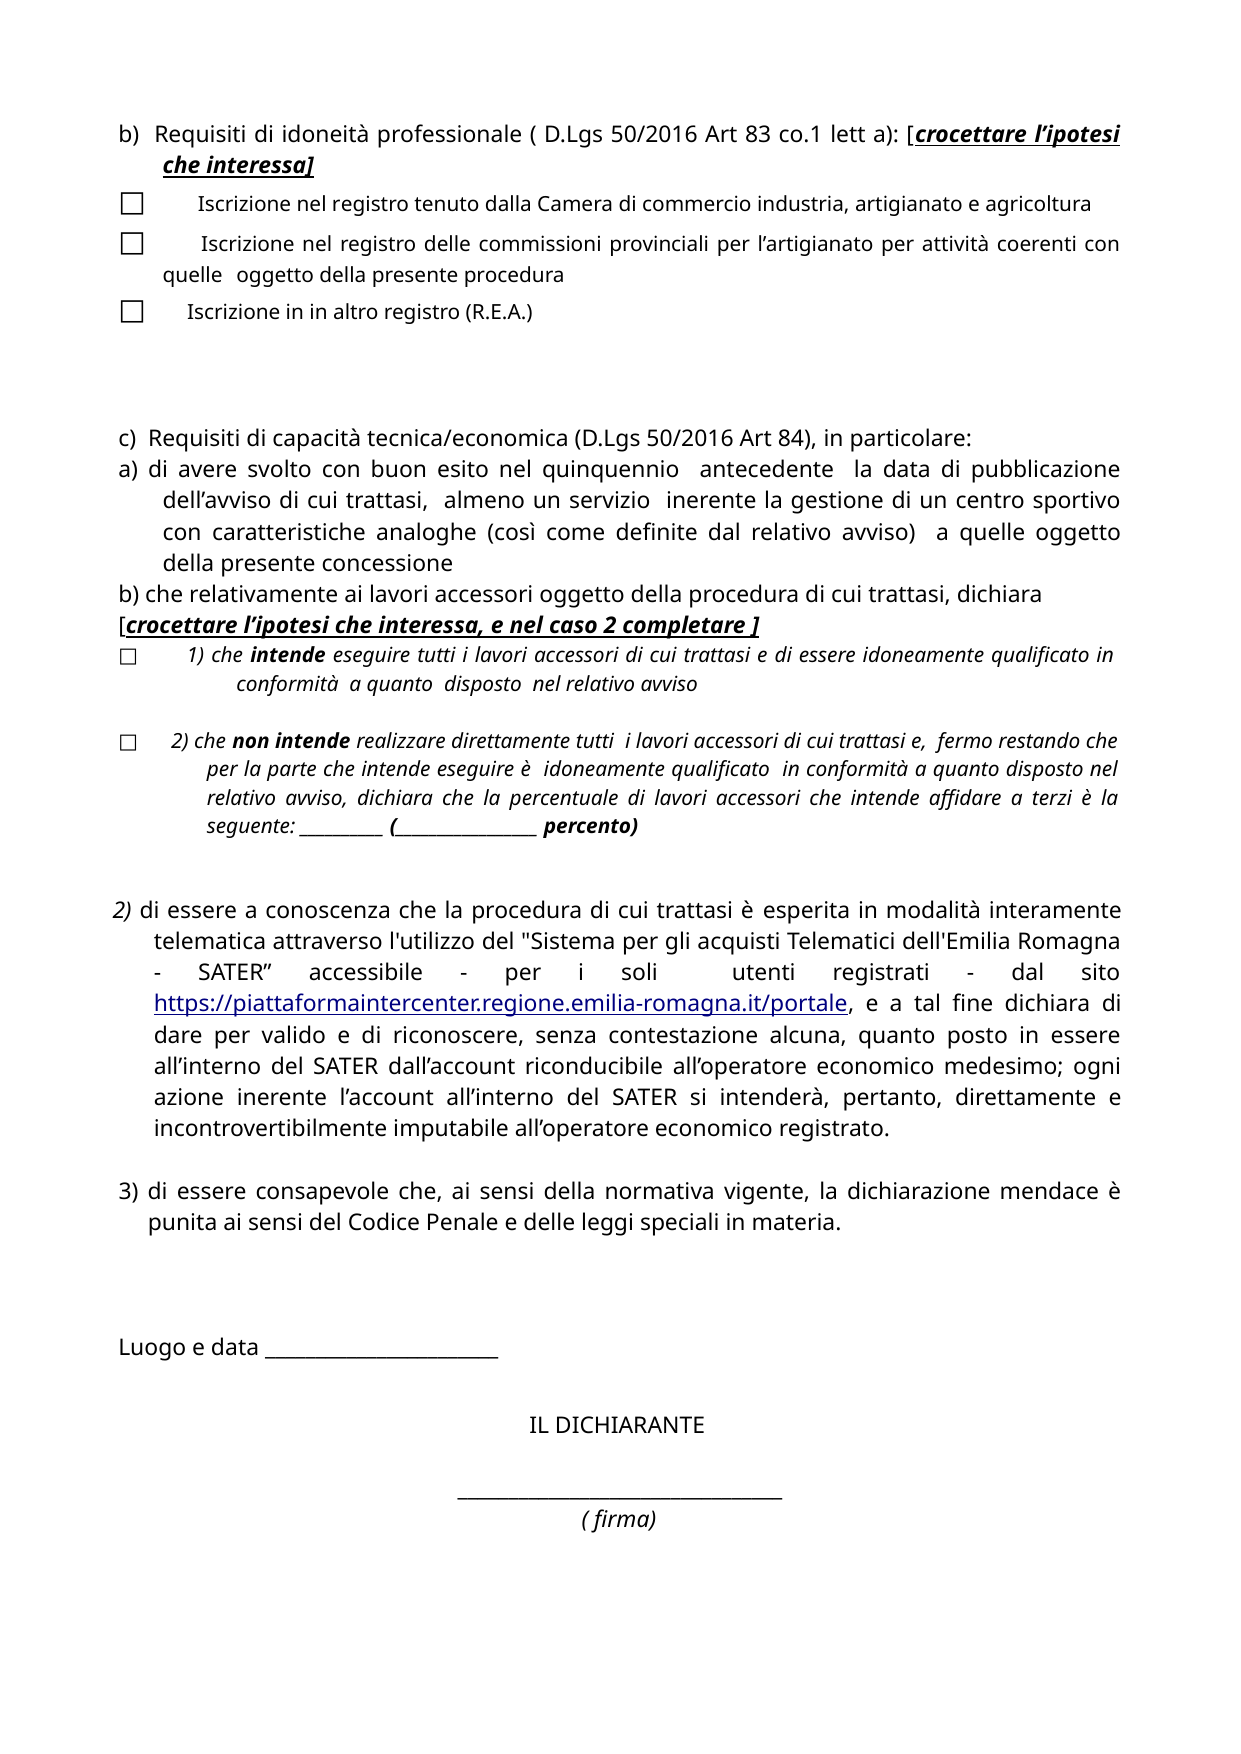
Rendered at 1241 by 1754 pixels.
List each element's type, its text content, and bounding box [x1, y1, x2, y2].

text [crocettare l’ipotesi che interessa, e nel caso 2 completare ] [118, 609, 1122, 641]
text □ 1) che intende eseguire tutti i lavori accessori di cui trattasi e di essere idoneamente qualificato in conformità a quanto disposto nel relativo avviso [118, 641, 1122, 697]
text 2) di essere a conoscenza che la procedura di cui trattasi è esperita in modalità interamente telematica attraverso l'utilizzo del "Sistema per gli acquisti Telematici dell'Emilia Romagna - SATER” accessibile - per i soli utenti registrati - dal sito https://piattaformaintercenter.regione.emilia-romagna.it/portale, e a tal fine dichiara di dare per valido e di riconoscere, senza contestazione alcuna, quanto posto in essere all’interno del SATER dall’account riconducibile all’operatore economico medesimo; ogni azione inerente l’account all’interno del SATER si intenderà, pertanto, direttamente e incontrovertibilmente imputabile all’operatore economico registrato. [112, 894, 1122, 1144]
text ________________________________ [118, 1472, 1122, 1503]
text □ 2) che non intende realizzare direttamente tutti i lavori accessori di cui trattasi e, fermo restando che per la parte che intende eseguire è idoneamente qualificato in conformità a quanto disposto nel relativo avviso, dichiara che la percentuale di lavori accessori che intende affidare a terzi è la seguente: __________ (_________________ percento) [118, 726, 1122, 840]
text ( firma) [118, 1503, 1122, 1534]
text a) di avere svolto con buon esito nel quinquennio antecedente la data di pubblicazione dell’avviso di cui trattasi, almeno un servizio inerente la gestione di un centro sportivo con caratteristiche analoghe (così come definite dal relativo avviso) a quelle oggetto della presente concessione [118, 453, 1122, 578]
text □ Iscrizione nel registro delle commissioni provinciali per l’artigianato per attività coerenti con quelle oggetto della presente procedura [118, 220, 1122, 288]
text b) Requisiti di idoneità professionale ( D.Lgs 50/2016 Art 83 co.1 lett a): [crocettare l’ipotesi che interessa] [118, 118, 1122, 181]
text b) che relativamente ai lavori accessori oggetto della procedura di cui trattasi, dichiara [118, 578, 1122, 609]
text c) Requisiti di capacità tecnica/economica (D.Lgs 50/2016 Art 84), in particolare: [118, 422, 1122, 453]
text □ Iscrizione nel registro tenuto dalla Camera di commercio industria, artigianato e agricoltura [118, 181, 1122, 220]
text 3) di essere consapevole che, ai sensi della normativa vigente, la dichiarazione mendace è punita ai sensi del Codice Penale e delle leggi speciali in materia. [118, 1175, 1122, 1237]
text IL DICHIARANTE [118, 1409, 1122, 1441]
text Luogo e data _______________________ [118, 1331, 1122, 1362]
text □ Iscrizione in in altro registro (R.E.A.) [118, 288, 1122, 328]
